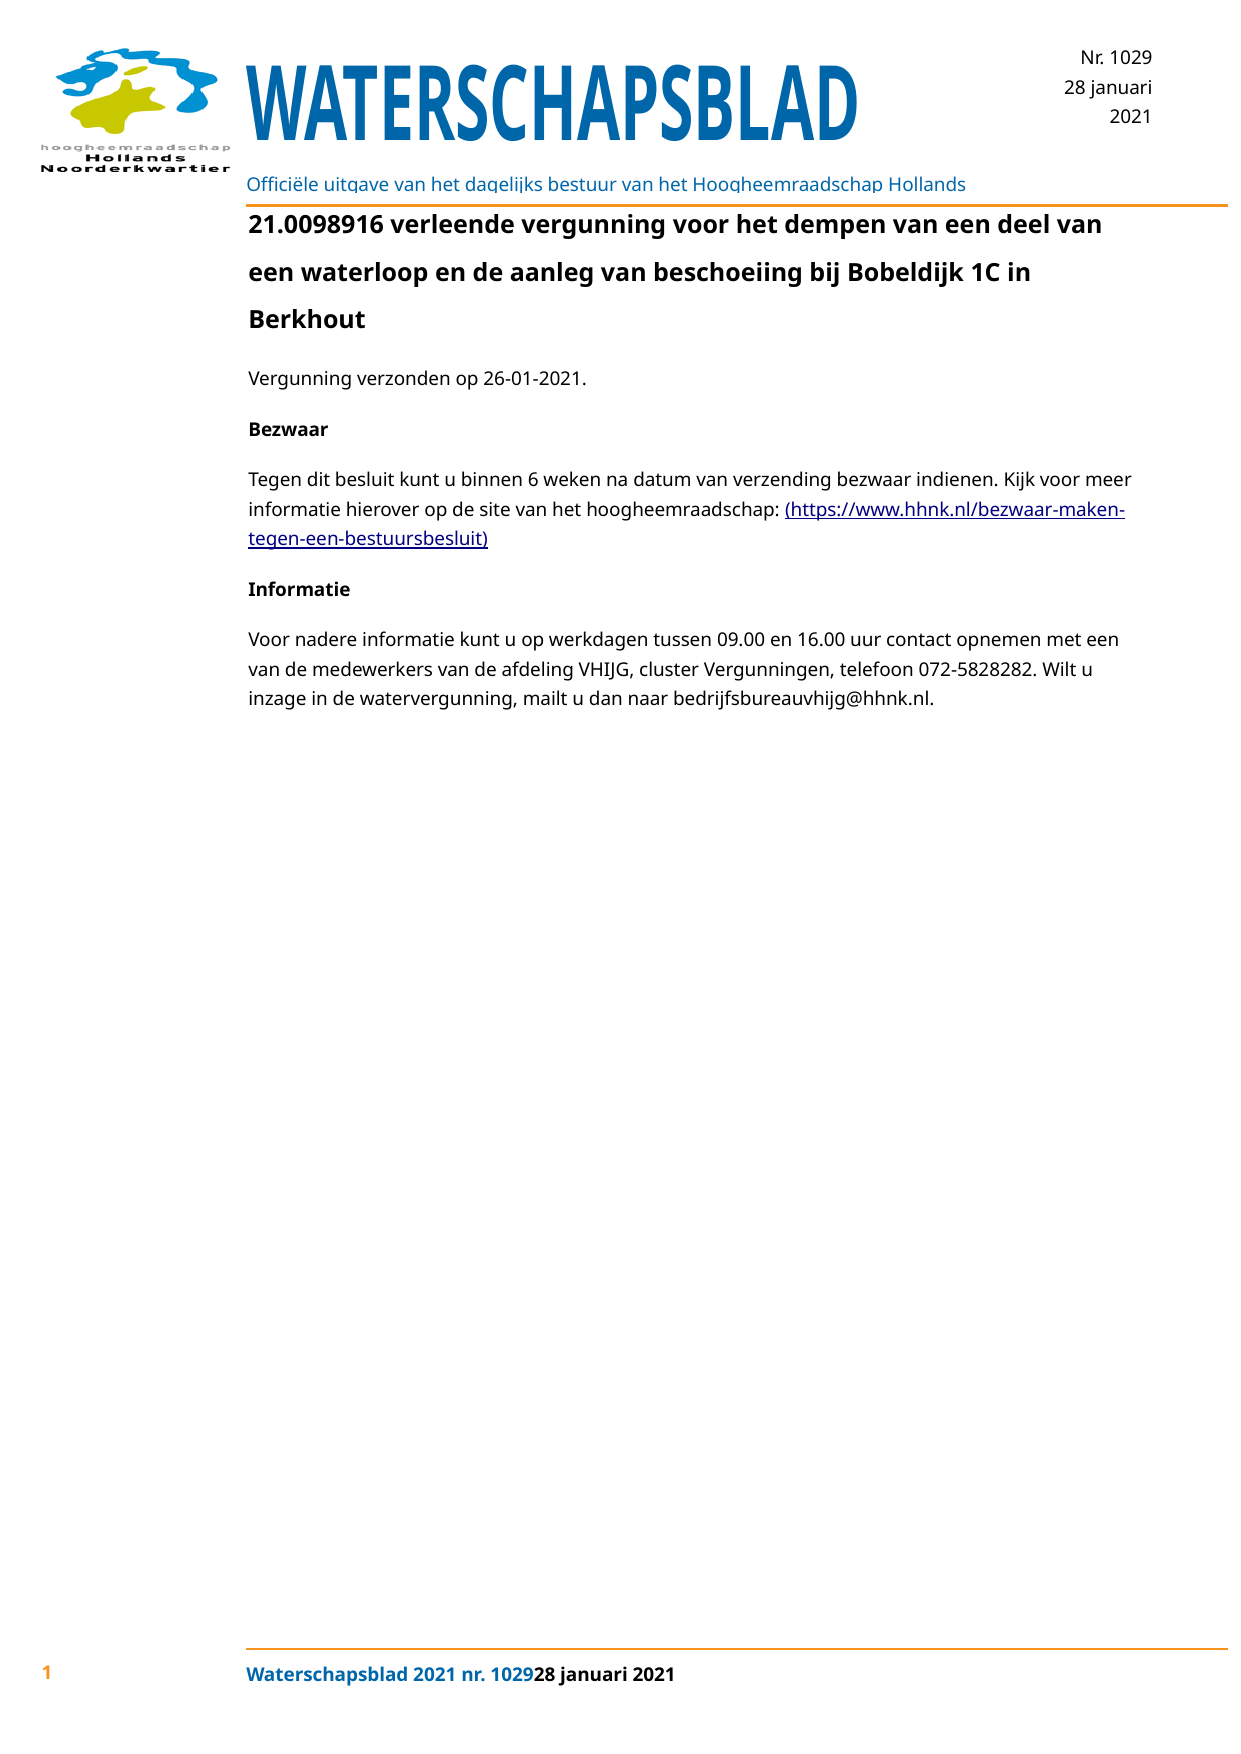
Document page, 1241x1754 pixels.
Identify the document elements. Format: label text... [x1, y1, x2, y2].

text Voor nadere informatie kunt u op werkdagen tussen 09.00 en 16.00 uur contact opnemen met een van de medewerkers van de afdeling VHIJG, cluster Vergunningen, telefoon 072-5828282. Wilt u inzage in de watervergunning, mailt u dan naar bedrijfsbureauvhijg@hhnk.nl. [248, 626, 1152, 711]
text Informatie [248, 576, 1152, 602]
text 21.0098916 verleende vergunning voor het dempen van een deel van een waterloop en de aanleg van beschoeiing bij Bobeldijk 1C in Berkhout [248, 207, 1152, 336]
text Vergunning verzonden op 26-01-2021. [248, 366, 1152, 391]
picture [41, 47, 231, 172]
text Bezwaar [248, 416, 1152, 442]
text Tegen dit besluit kunt u binnen 6 weken na datum van verzending bezwaar indienen. Kijk voor meer informatie hierover op de site van het hoogheemraadschap: (https://www.hhnk.nl/bezwaar-maken-tegen-een-bestuursbesluit) [248, 466, 1152, 551]
